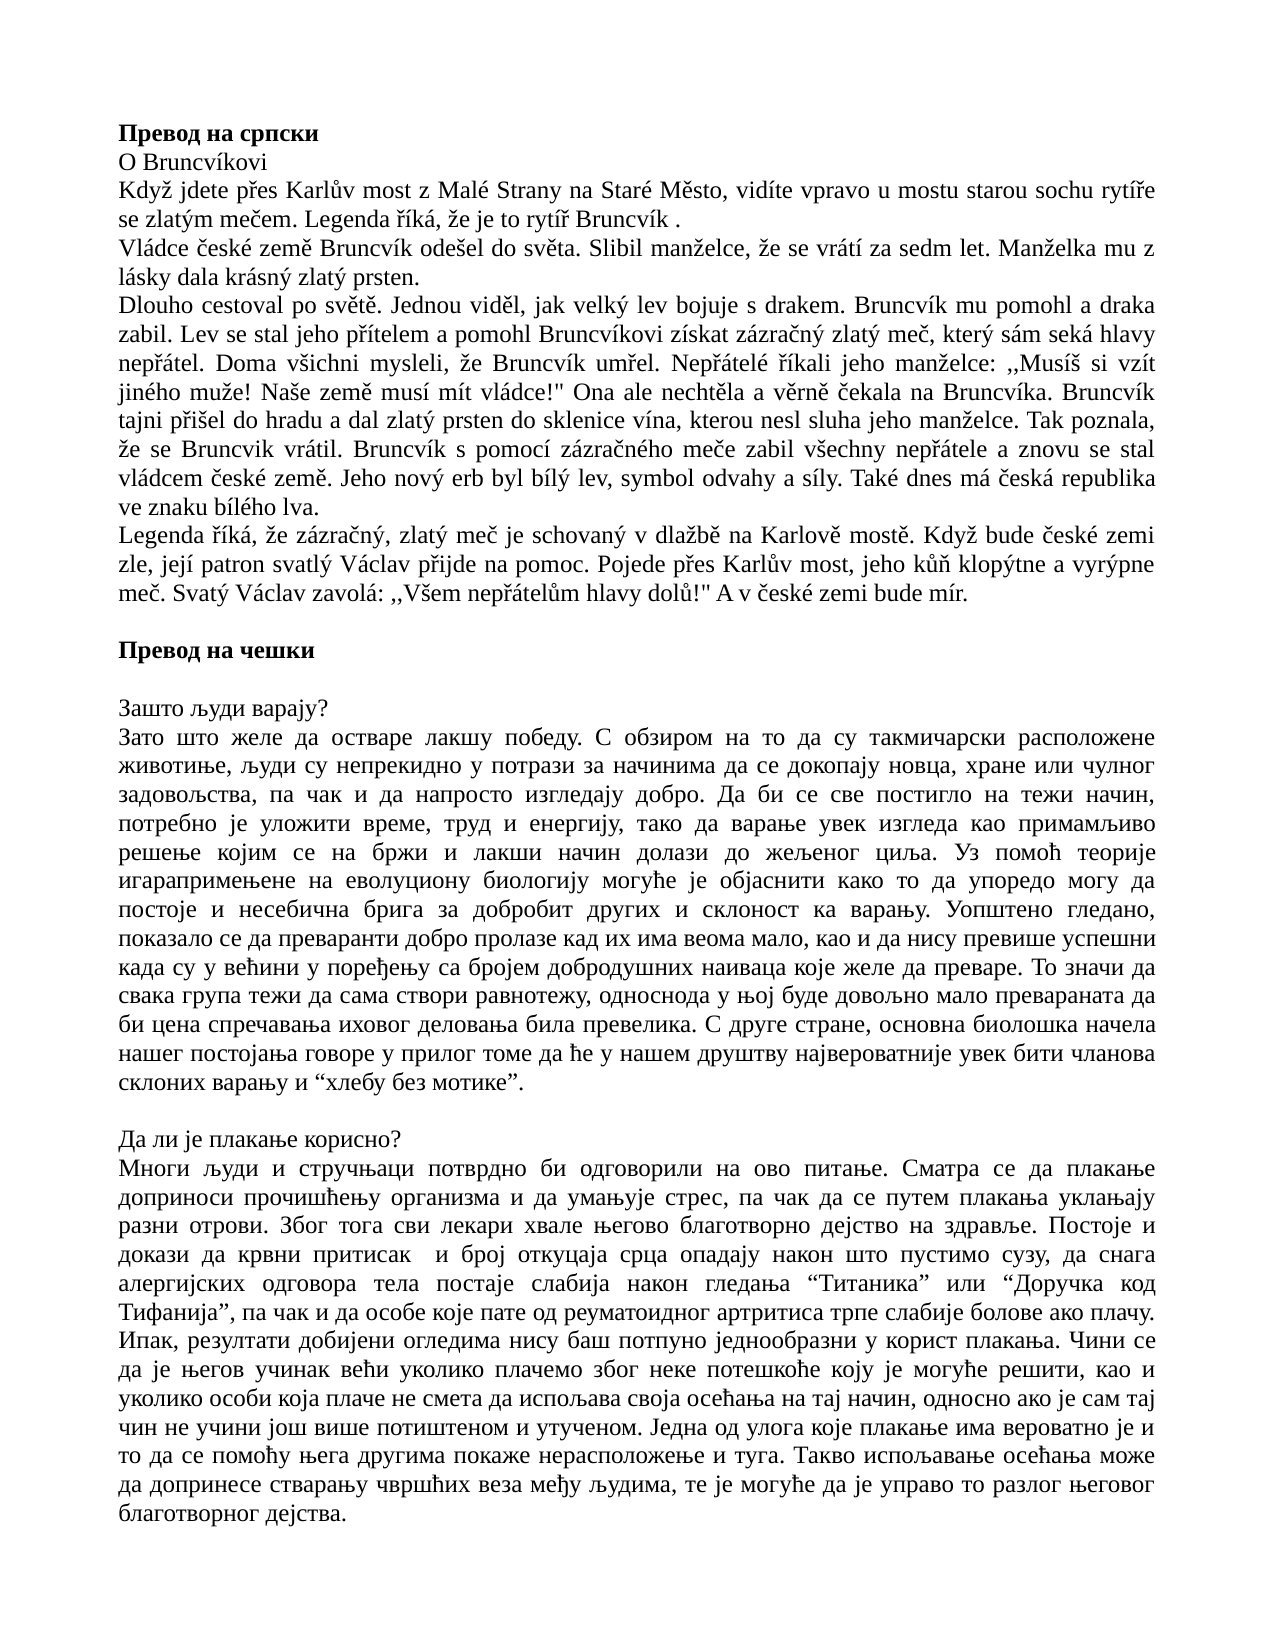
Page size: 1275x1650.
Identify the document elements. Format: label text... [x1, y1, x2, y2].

text Vládce české země Bruncvík odešel do světa. Slibil manželce, že se vrátí za sedm let. Manželka mu z lásky dala krásný zlatý prsten. [118, 233, 1157, 291]
text O Bruncvíkovi [118, 147, 1157, 176]
text Превод на чешки [118, 636, 1157, 664]
text Dlouho cestoval po světě. Jednou viděl, jak velký lev bojuje s drakem. Bruncvík mu pomohl a draka zabil. Lev se stal jeho přítelem a pomohl Bruncvíkovi získat zázračný zlatý meč, který sám seká hlavy nepřátel. Doma všichni mysleli, že Bruncvík umřel. Nepřátelé říkali jeho manželce: ,,Musíš si vzít jiného muže! Naše země musí mít vládce!" Ona ale nechtěla a věrně čekala na Bruncvíka. Bruncvík tajni přišel do hradu a dal zlatý prsten do sklenice vína, kterou nesl sluha jeho manželce. Tak poznala, že se Bruncvik vrátil. Bruncvík s pomocí zázračného meče zabil všechny nepřátele a znovu se stal vládcem české země. Jeho nový erb byl bílý lev, symbol odvahy a síly. Také dnes má česká republika ve znaku bílého lva. [118, 291, 1157, 521]
text Зато што желе да остваре лакшу победу. С обзиром на то да су такмичарски расположене животиње, људи су непрекидно у потрази за начинима да се докопају новца, хране или чулног задовољства, па чак и да напросто изгледају добро. Да би се све постигло на тежи начин, потребно је уложити време, труд и енергију, тако да варање увек изгледа као примамљиво решење којим се на бржи и лакши начин долази до жељеног циља. Уз помоћ теорије игарапримењене на еволуциону биологију могуће је објаснити како то да упоредо могу да постоје и несебична брига за добробит других и склоност ка варању. Уопштено гледано, показало се да преваранти добро пролазе кад их има веома мало, као и да нису превише успешни када су у већини у поређењу са бројем добродушних наиваца које желе да преваре. То значи да свака група тежи да сама створи равнотежу, односнода у њој буде довољно мало превараната да би цена спречавања иховог деловања била превелика. С друге стране, основна биолошка начела нашег постојања говоре у прилог томе да ће у нашем друштву највероватније увек бити чланова склоних варању и “хлебу без мотике”. [118, 722, 1157, 1096]
text Зашто људи варају? [118, 693, 1157, 722]
text Превод на српски [118, 118, 1157, 147]
text Legenda říká, že zázračný, zlatý meč je schovaný v dlažbě na Karlově mostě. Když bude české zemi zle, její patron svatlý Václav přijde na pomoc. Pojede přes Karlův most, jeho kůň klopýtne a vyrýpne meč. Svatý Václav zavolá: ,,Všem nepřátelům hlavy dolů!" A v české zemi bude mír. [118, 521, 1157, 607]
text Když jdete přes Karlův most z Malé Strany na Staré Město, vidíte vpravo u mostu starou sochu rytíře se zlatým mečem. Legenda říká, že je to rytíř Bruncvík . [118, 176, 1157, 233]
text Многи људи и стручњаци потврдно би одговорили на ово питање. Сматра се да плакање доприноси прочишћењу организма и да умањује стрес, па чак да се путем плакања уклањају разни отрови. Због тога сви лекари хвале његово благотворно дејство на здравље. Постоје и докази да крвни притисак и број откуцаја срца опадају након што пустимо сузу, да снага алергијских одговора тела постаје слабија након гледања “Титаника” или “Доручка код Тифанија”, па чак и да особе које пате од реуматоидног артритиса трпе слабије болове ако плачу. Ипак, резултати добијени огледима нису баш потпуно једнообразни у корист плакања. Чини се да је његов учинак већи уколико плачемо због неке потешкоће коју је могуће решити, као и уколико особи која плаче не смета да испољава своја осећања на тај начин, односно ако је сам тај чин не учини још више потиштеном и утученом. Једна од улога које плакање има вероватно је и то да се помоћу њега другима покаже нерасположење и туга. Такво испољавање осећања може да допринесе стварању чвршћих веза међу људима, те је могуће да је управо то разлог његовог благотворног дејства. [118, 1153, 1157, 1527]
text Да ли је плакање корисно? [118, 1124, 1157, 1153]
